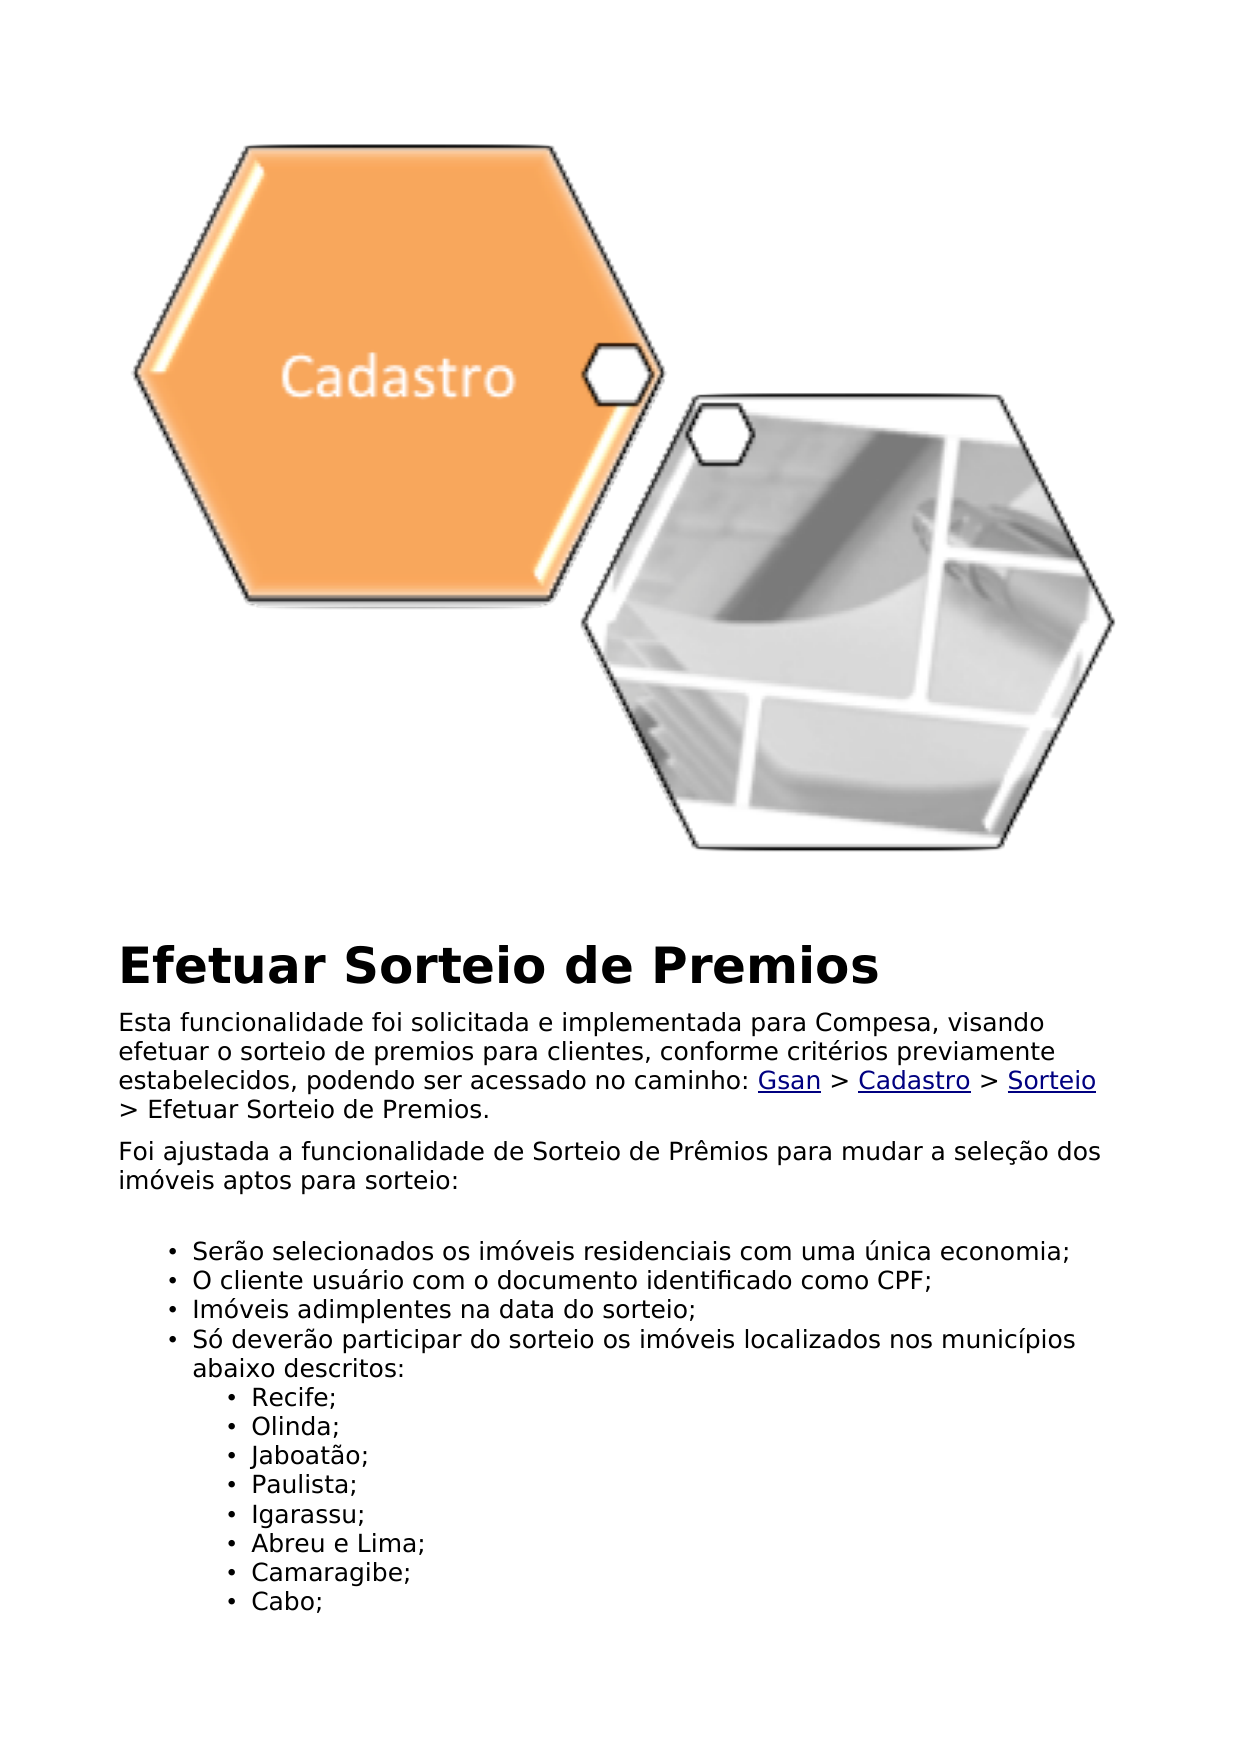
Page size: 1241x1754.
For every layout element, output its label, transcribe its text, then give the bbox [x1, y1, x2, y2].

list Só deverão participar do sorteio os imóveis localizados nos municípios abaixo descritos: [177, 1325, 1122, 1383]
list Jaboatão; [236, 1441, 1122, 1471]
list Olinda; [236, 1412, 1122, 1441]
list Serão selecionados os imóveis residenciais com uma única economia; [177, 1237, 1122, 1266]
list Recife; [236, 1383, 1122, 1412]
subtitle Efetuar Sorteio de Premios [118, 937, 1122, 995]
list Imóveis adimplentes na data do sorteio; [177, 1296, 1122, 1325]
text Foi ajustada a funcionalidade de Sorteio de Prêmios para mudar a seleção dos imóveis aptos para sorteio: [118, 1137, 1122, 1195]
list O cliente usuário com o documento identificado como CPF; [177, 1266, 1122, 1296]
text Esta funcionalidade foi solicitada e implementada para Compesa, visando efetuar o sorteio de premios para clientes, conforme critérios previamente estabelecidos, podendo ser acessado no caminho: Gsan > Cadastro > Sorteio > Efetuar Sorteio de Premios. [118, 1008, 1122, 1124]
picture [118, 118, 1123, 871]
list Cabo; [236, 1587, 1122, 1616]
list Abreu e Lima; [236, 1529, 1122, 1558]
list Camaragibe; [236, 1558, 1122, 1587]
list Paulista; [236, 1471, 1122, 1500]
list Igarassu; [236, 1500, 1122, 1529]
